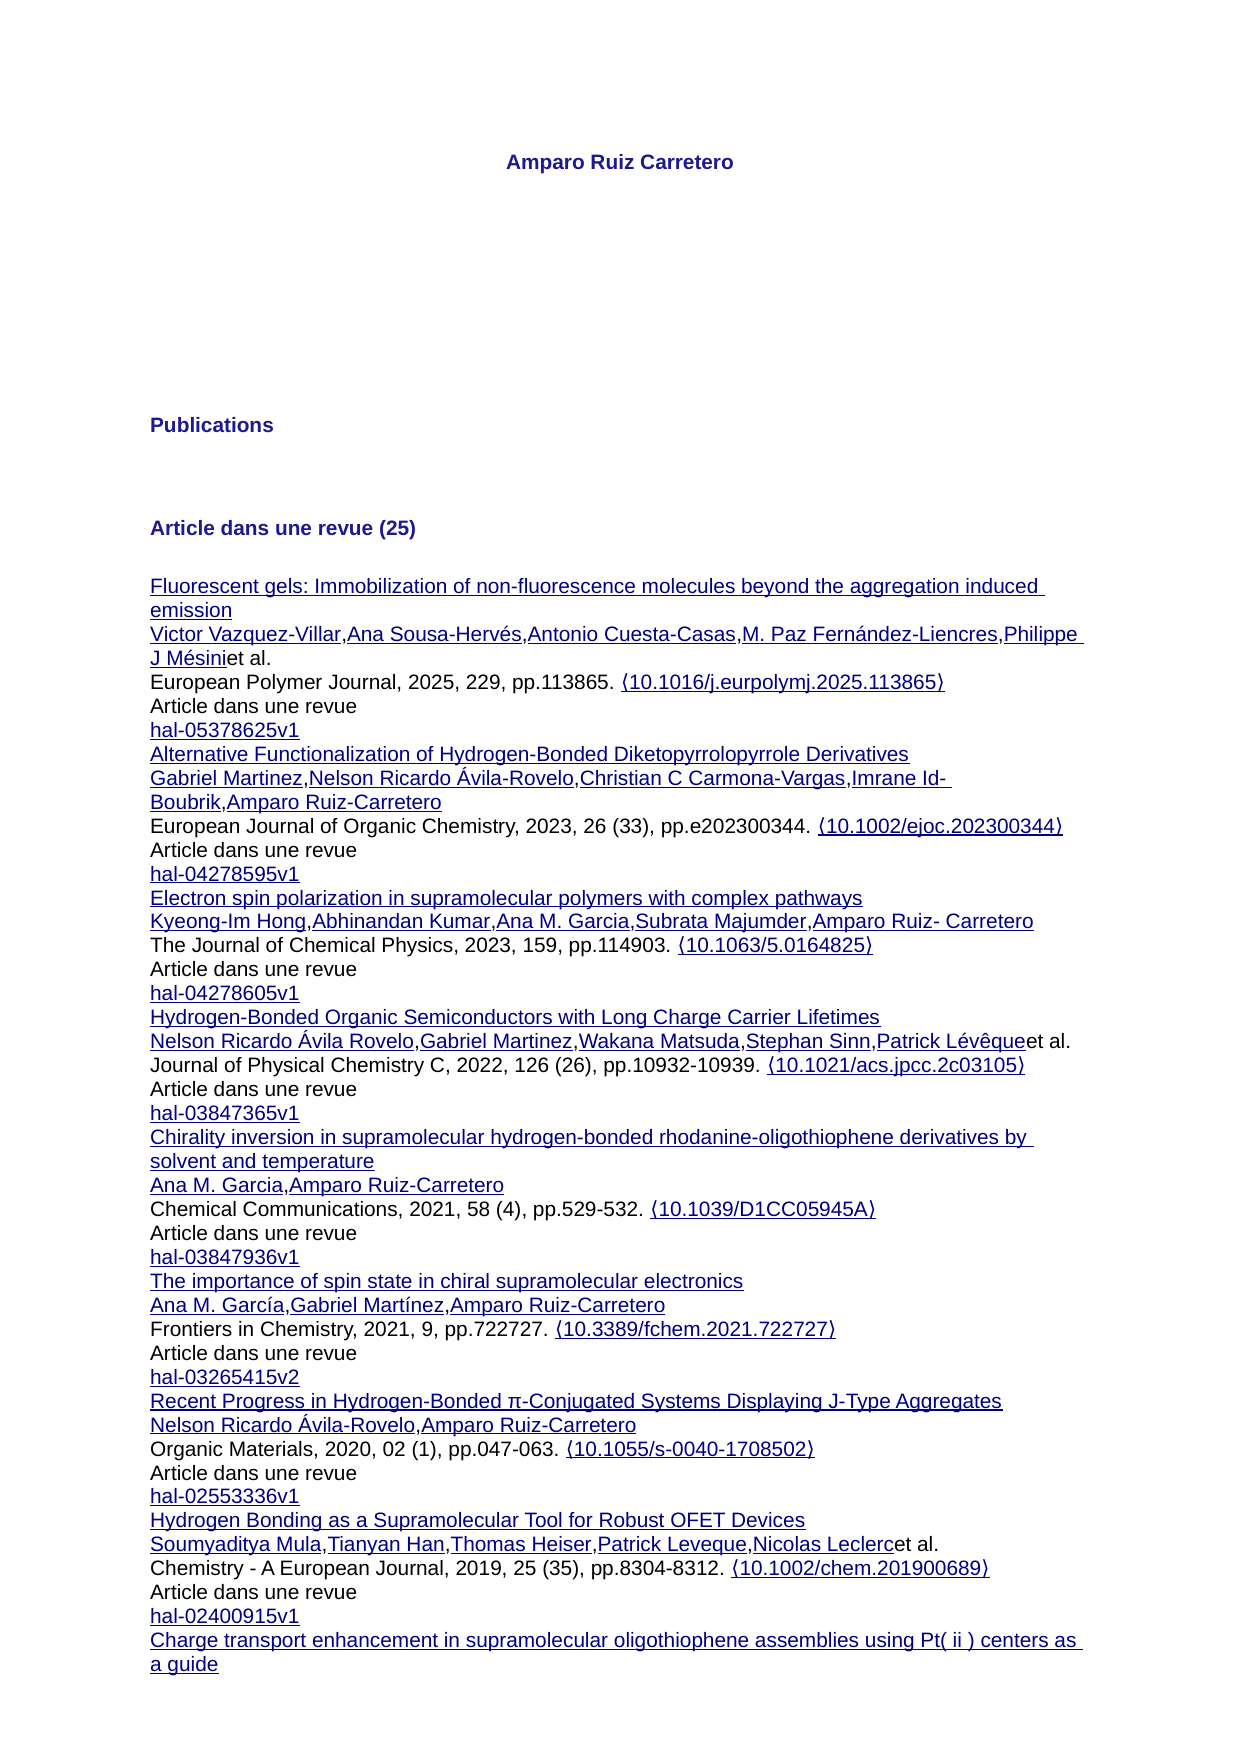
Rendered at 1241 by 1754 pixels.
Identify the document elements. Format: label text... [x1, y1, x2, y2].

table_header Fluorescent gels: Immobilization of non-fluorescence molecules beyond the aggregation induced emission Victor Vazquez-Villar,Ana Sousa-Hervés,Antonio Cuesta-Casas,M. Paz Fernández-Liencres,Philippe J Mésiniet al. European Polymer Journal, 2025, 229, pp.113865. ⟨10.1016/j.eurpolymj.2025.113865⟩ Article dans une revue hal-05378625v1 [150, 574, 1090, 742]
table_cell Charge transport enhancement in supramolecular oligothiophene assemblies using Pt( ii ) centers as a guide [150, 1628, 1090, 1676]
subtitle Publications [150, 412, 1090, 436]
subtitle Amparo Ruiz Carretero [150, 150, 1090, 174]
subtitle Article dans une revue (25) [150, 516, 1090, 539]
table_cell Chirality inversion in supramolecular hydrogen-bonded rhodanine-oligothiophene derivatives by solvent and temperature Ana M. Garcia,Amparo Ruiz-Carretero Chemical Communications, 2021, 58 (4), pp.529-532. ⟨10.1039/D1CC05945A⟩ Article dans une revue hal-03847936v1 [150, 1125, 1090, 1269]
table_cell Alternative Functionalization of Hydrogen-Bonded Diketopyrrolopyrrole Derivatives Gabriel Martinez,Nelson Ricardo Ávila-Rovelo,Christian C Carmona-Vargas,Imrane Id- Boubrik,Amparo Ruiz-Carretero European Journal of Organic Chemistry, 2023, 26 (33), pp.e202300344. ⟨10.1002/ejoc.202300344⟩ Article dans une revue hal-04278595v1 [150, 742, 1090, 885]
table_cell Hydrogen Bonding as a Supramolecular Tool for Robust OFET Devices Soumyaditya Mula,Tianyan Han,Thomas Heiser,Patrick Leveque,Nicolas Leclercet al. Chemistry - A European Journal, 2019, 25 (35), pp.8304-8312. ⟨10.1002/chem.201900689⟩ Article dans une revue hal-02400915v1 [150, 1508, 1090, 1628]
table_cell Electron spin polarization in supramolecular polymers with complex pathways Kyeong-Im Hong,Abhinandan Kumar,Ana M. Garcia,Subrata Majumder,Amparo Ruiz- Carretero The Journal of Chemical Physics, 2023, 159, pp.114903. ⟨10.1063/5.0164825⟩ Article dans une revue hal-04278605v1 [150, 885, 1090, 1005]
table_cell The importance of spin state in chiral supramolecular electronics Ana M. García,Gabriel Martínez,Amparo Ruiz-Carretero Frontiers in Chemistry, 2021, 9, pp.722727. ⟨10.3389/fchem.2021.722727⟩ Article dans une revue hal-03265415v2 [150, 1269, 1090, 1388]
table_cell Hydrogen-Bonded Organic Semiconductors with Long Charge Carrier Lifetimes Nelson Ricardo Ávila Rovelo,Gabriel Martinez,Wakana Matsuda,Stephan Sinn,Patrick Lévêqueet al. Journal of Physical Chemistry C, 2022, 126 (26), pp.10932-10939. ⟨10.1021/acs.jpcc.2c03105⟩ Article dans une revue hal-03847365v1 [150, 1005, 1090, 1125]
table_cell Recent Progress in Hydrogen-Bonded π-Conjugated Systems Displaying J-Type Aggregates Nelson Ricardo Ávila-Rovelo,Amparo Ruiz-Carretero Organic Materials, 2020, 02 (1), pp.047-063. ⟨10.1055/s-0040-1708502⟩ Article dans une revue hal-02553336v1 [150, 1389, 1090, 1508]
